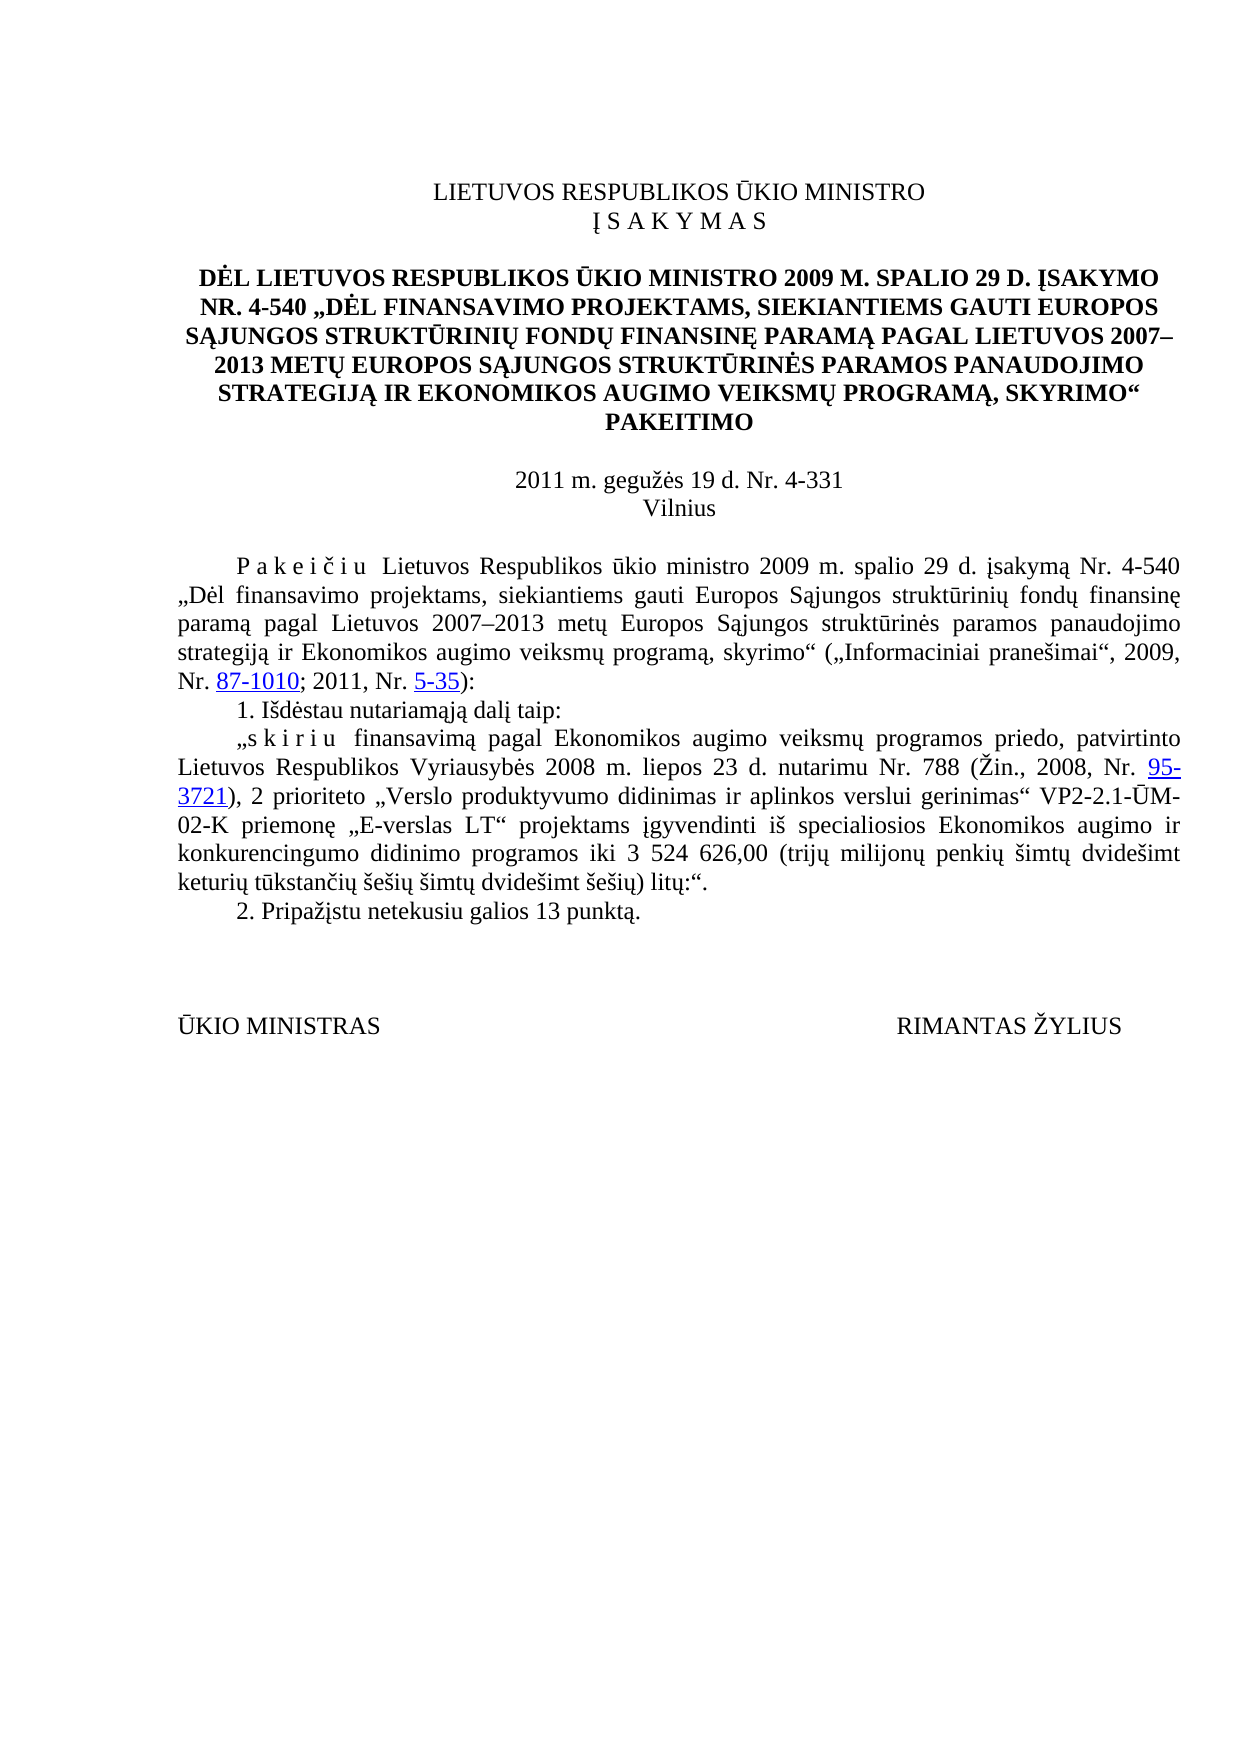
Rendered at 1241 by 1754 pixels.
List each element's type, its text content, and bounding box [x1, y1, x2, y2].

text Ūkio ministras Rimantas Žylius [177, 1011, 1181, 1040]
text 1. Išdėstau nutariamąją dalį taip: [177, 695, 1181, 723]
text Vilnius [177, 493, 1181, 522]
text 2011 m. gegužės 19 d. Nr. 4-331 [177, 465, 1181, 493]
text ĮSAKYMAS [177, 206, 1181, 235]
text 2. Pripažįstu netekusiu galios 13 punktą. [177, 896, 1181, 925]
text LIETUVOS RESPUBLIKOS ŪKIO MINISTRO [177, 177, 1181, 206]
text „skiriu finansavimą pagal Ekonomikos augimo veiksmų programos priedo, patvirtinto Lietuvos Respublikos Vyriausybės 2008 m. liepos 23 d. nutarimu Nr. 788 (Žin., 2008, Nr. 95-3721), 2 prioriteto „Verslo produktyvumo didinimas ir aplinkos verslui gerinimas“ VP2-2.1-ŪM-02-K priemonę „E-verslas LT“ projektams įgyvendinti iš specialiosios Ekonomikos augimo ir konkurencingumo didinimo programos iki 3 524 626,00 (trijų milijonų penkių šimtų dvidešimt keturių tūkstančių šešių šimtų dvidešimt šešių) litų:“. [177, 723, 1181, 896]
text Pakeičiu Lietuvos Respublikos ūkio ministro 2009 m. spalio 29 d. įsakymą Nr. 4-540 „Dėl finansavimo projektams, siekiantiems gauti Europos Sąjungos struktūrinių fondų finansinę paramą pagal Lietuvos 2007–2013 metų Europos Sąjungos struktūrinės paramos panaudojimo strategiją ir Ekonomikos augimo veiksmų programą, skyrimo“ („Informaciniai pranešimai“, 2009, Nr. 87-1010; 2011, Nr. 5-35): [177, 551, 1181, 695]
text DĖL LIETUVOS RESPUBLIKOS ŪKIO MINISTRO 2009 M. SPALIO 29 D. ĮSAKYMO NR. 4-540 „DĖL FINANSAVIMO PROJEKTAMS, SIEKIANTIEMS GAUTI EUROPOS SĄJUNGOS STRUKTŪRINIŲ FONDŲ FINANSINĘ PARAMĄ PAGAL LIETUVOS 2007–2013 METŲ EUROPOS SĄJUNGOS STRUKTŪRINĖS PARAMOS PANAUDOJIMO STRATEGIJĄ IR EKONOMIKOS AUGIMO VEIKSMŲ PROGRAMĄ, SKYRIMO“ PAKEITIMO [177, 263, 1181, 436]
